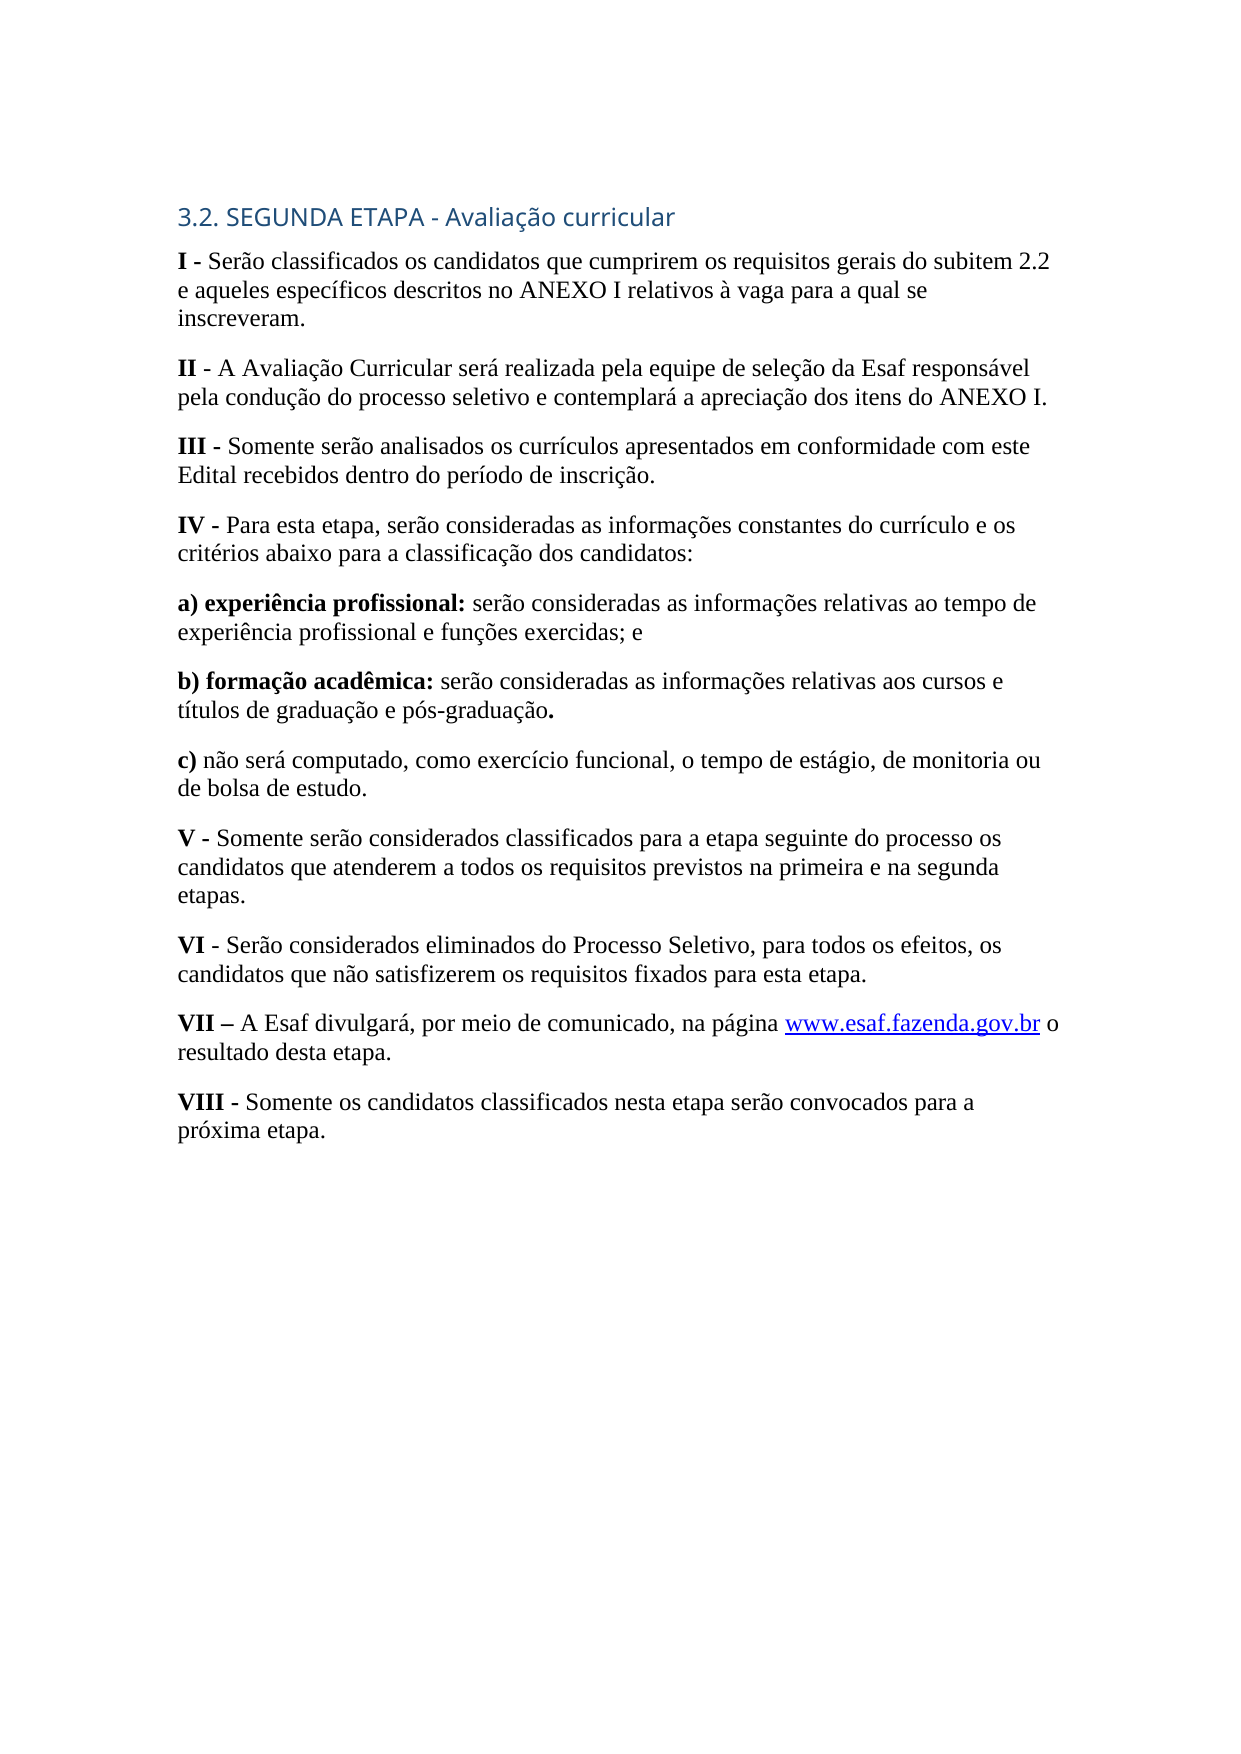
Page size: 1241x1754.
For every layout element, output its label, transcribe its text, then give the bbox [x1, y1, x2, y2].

text VII – A Esaf divulgará, por meio de comunicado, na página www.esaf.fazenda.gov.br o resultado desta etapa. [177, 1008, 1063, 1066]
text V - Somente serão considerados classificados para a etapa seguinte do processo os candidatos que atenderem a todos os requisitos previstos na primeira e na segunda etapas. [177, 823, 1063, 909]
text a) experiência profissional: serão consideradas as informações relativas ao tempo de experiência profissional e funções exercidas; e [177, 588, 1063, 646]
subtitle 3.2. SEGUNDA ETAPA - Avaliação curricular [177, 199, 1063, 233]
text c) não será computado, como exercício funcional, o tempo de estágio, de monitoria ou de bolsa de estudo. [177, 745, 1063, 802]
text IV - Para esta etapa, serão consideradas as informações constantes do currículo e os critérios abaixo para a classificação dos candidatos: [177, 510, 1063, 567]
text VIII - Somente os candidatos classificados nesta etapa serão convocados para a próxima etapa. [177, 1087, 1063, 1144]
text VI - Serão considerados eliminados do Processo Seletivo, para todos os efeitos, os candidatos que não satisfizerem os requisitos fixados para esta etapa. [177, 930, 1063, 988]
text I - Serão classificados os candidatos que cumprirem os requisitos gerais do subitem 2.2 e aqueles específicos descritos no ANEXO I relativos à vaga para a qual se inscreveram. [177, 246, 1063, 332]
text III - Somente serão analisados os currículos apresentados em conformidade com este Edital recebidos dentro do período de inscrição. [177, 431, 1063, 489]
text II - A Avaliação Curricular será realizada pela equipe de seleção da Esaf responsável pela condução do processo seletivo e contemplará a apreciação dos itens do ANEXO I. [177, 353, 1063, 411]
text b) formação acadêmica: serão consideradas as informações relativas aos cursos e títulos de graduação e pós-graduação. [177, 666, 1063, 724]
